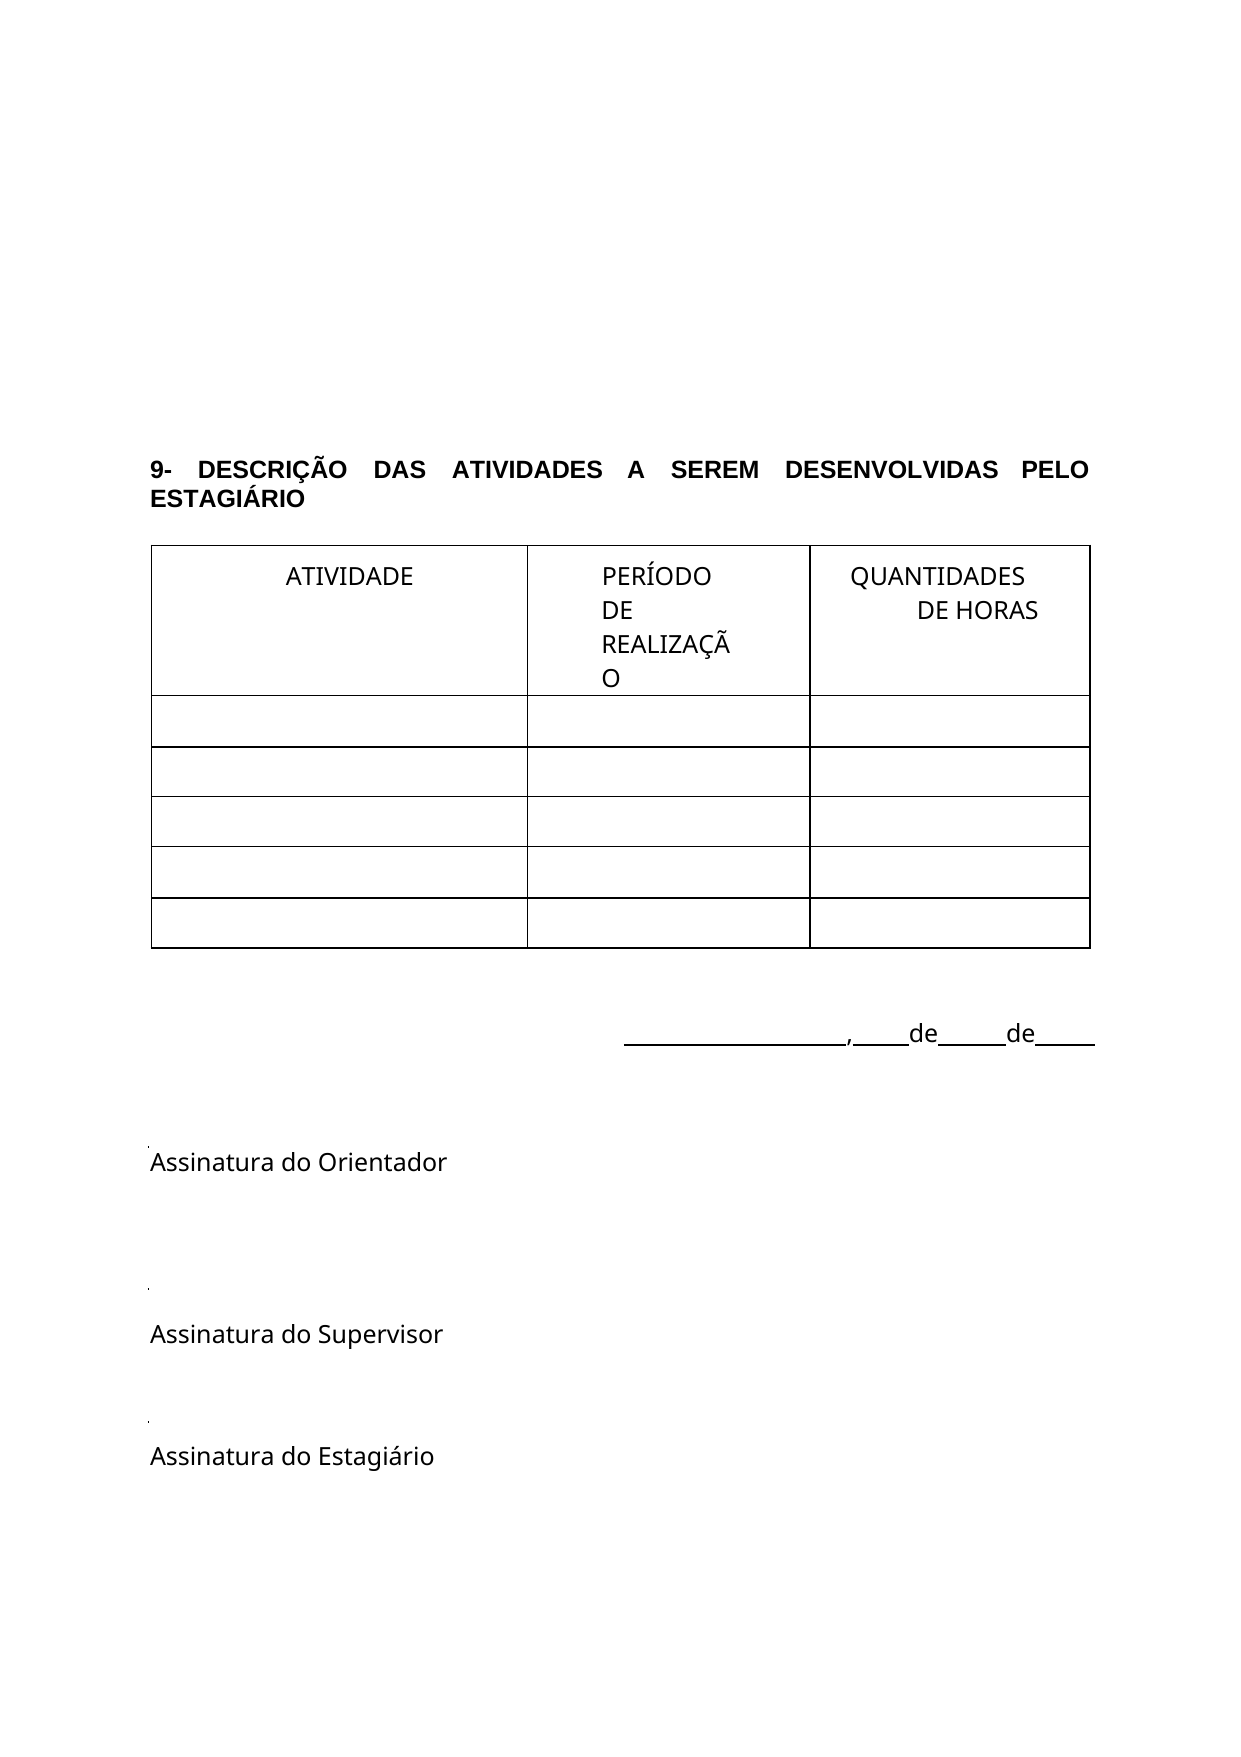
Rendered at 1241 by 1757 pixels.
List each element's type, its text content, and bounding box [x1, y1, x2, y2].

table_cell [811, 899, 1089, 947]
table_header PERÍODO DE REALIZAÇÃO [528, 546, 809, 694]
text , de de [624, 1016, 1117, 1050]
text Assinatura do Orientador [150, 1145, 1117, 1179]
table_cell [811, 797, 1089, 846]
table_cell [152, 847, 527, 897]
list DESCRIÇÃO DAS ATIVIDADES A SEREM DESENVOLVIDAS PELO ESTAGIÁRIO [150, 455, 1090, 513]
text Assinatura do Supervisor [150, 1317, 1117, 1351]
text Assinatura do Estagiário [150, 1439, 1117, 1473]
table_cell [152, 797, 527, 846]
table_cell [528, 847, 809, 897]
table_header QUANTIDADES DE HORAS [811, 546, 1089, 694]
table_cell [152, 696, 527, 746]
table_cell [528, 899, 809, 947]
table_cell [528, 696, 809, 746]
table_cell [152, 748, 527, 796]
table_cell [528, 748, 809, 796]
table_cell [528, 797, 809, 846]
table_cell [811, 748, 1089, 796]
table_cell [811, 847, 1089, 897]
table_header ATIVIDADE [152, 546, 527, 694]
table_cell [152, 899, 527, 947]
table_cell [811, 696, 1089, 746]
